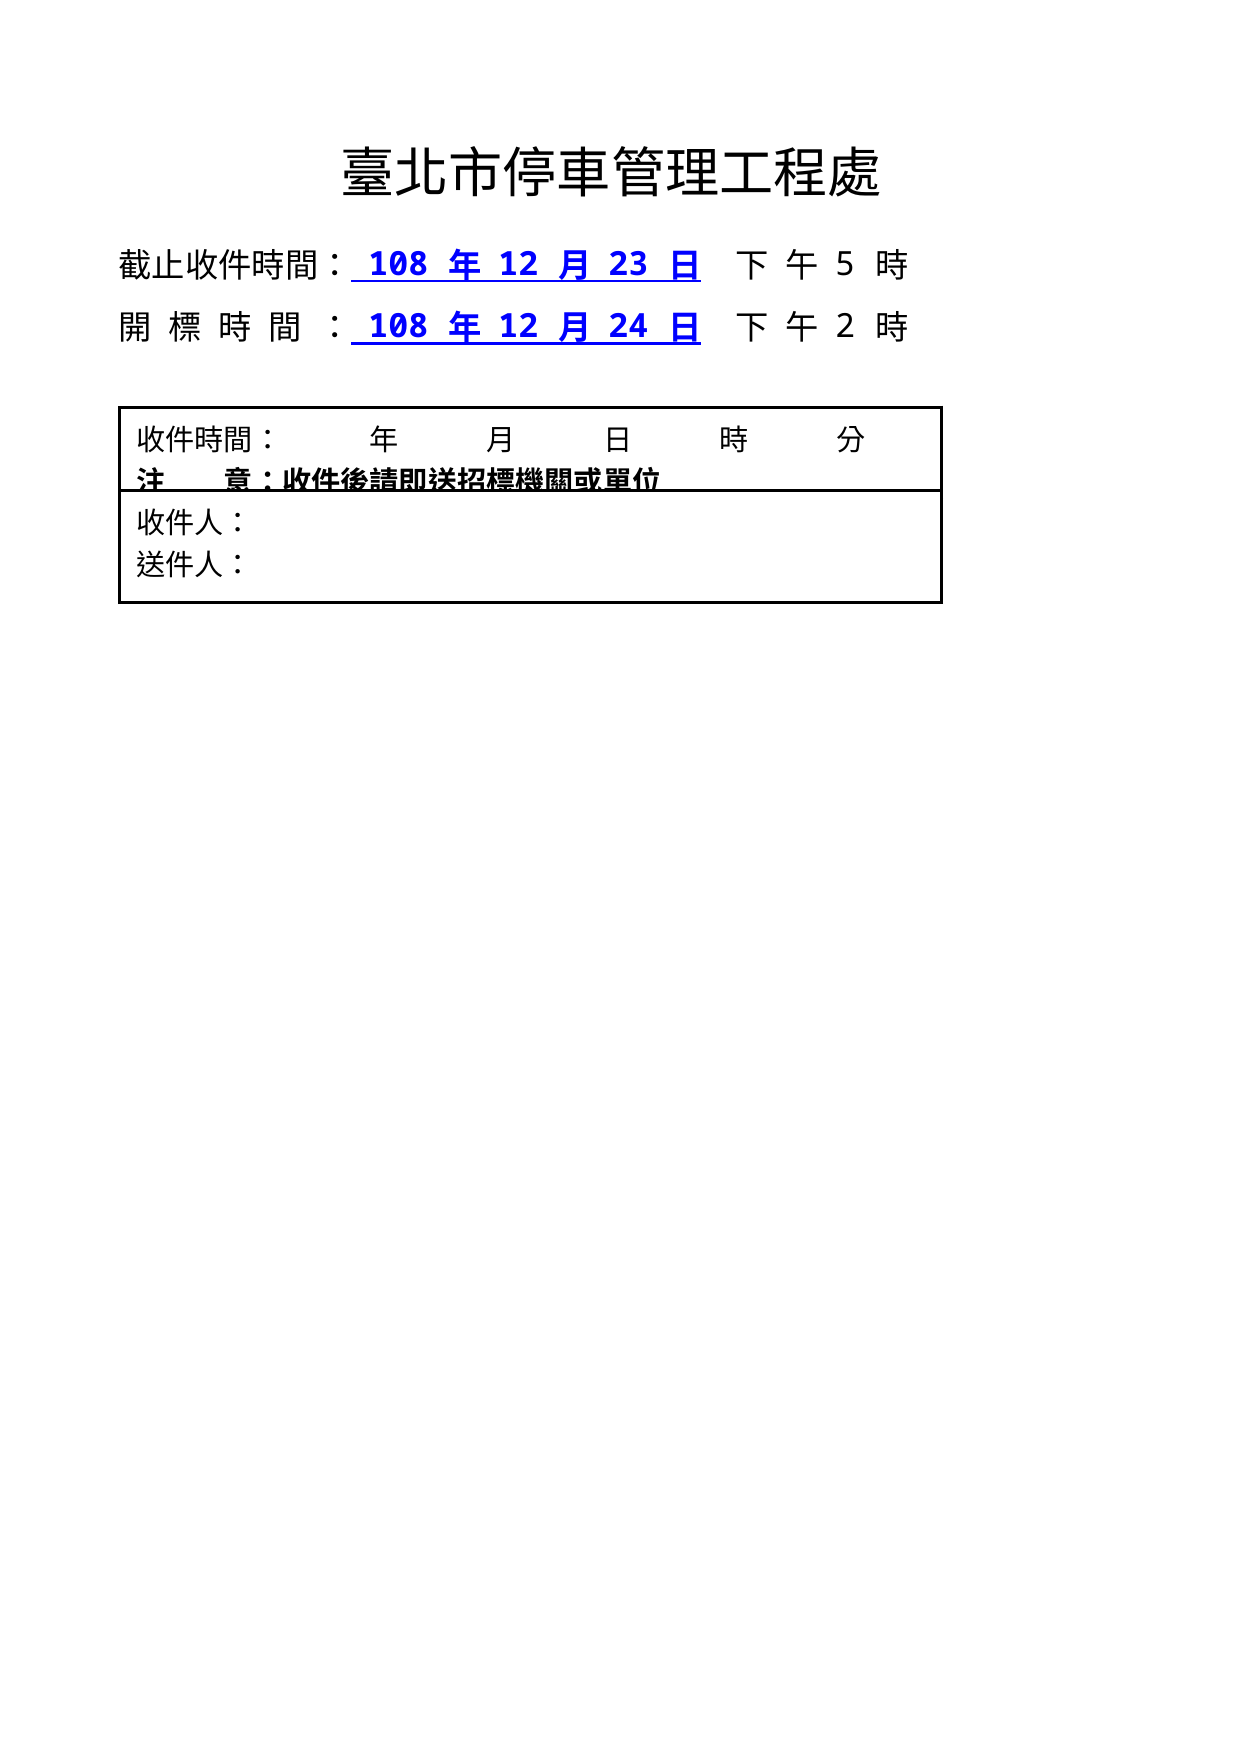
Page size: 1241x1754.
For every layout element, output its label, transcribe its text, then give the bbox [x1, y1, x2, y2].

text 開 標 時 間 ： 108 年 12 月 24 日 下 午 2 時 [118, 283, 1122, 346]
text 臺北市停車管理工程處 [99, 96, 1122, 221]
text 送件人： [136, 542, 925, 584]
text [121, 409, 940, 489]
text 收件時間： 年 月 日 時 分 [136, 416, 925, 458]
text 截止收件時間： 108 年 12 月 23 日 下 午 5 時 [118, 221, 1122, 283]
text 收件人： [136, 499, 925, 542]
text 注 意：收件後請即送招標機關或單位 [136, 458, 925, 489]
